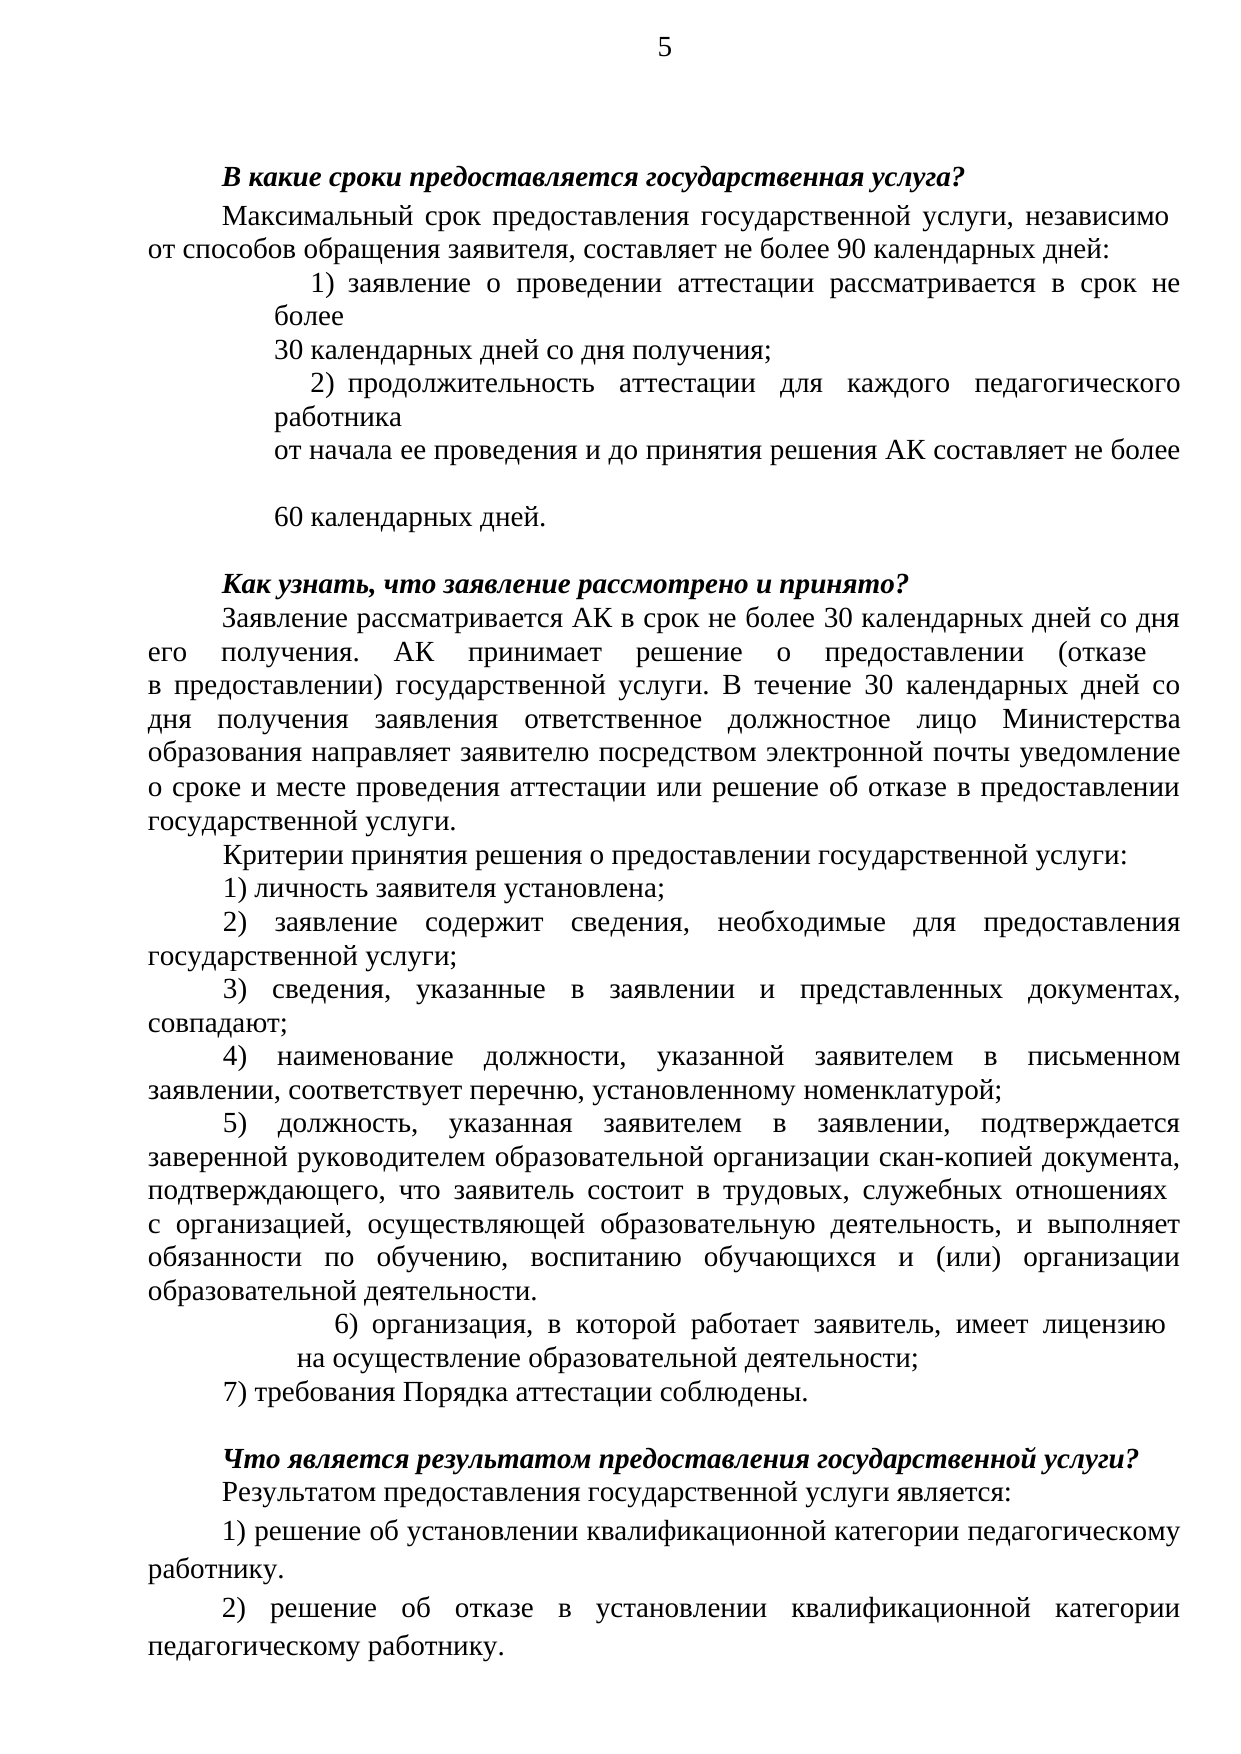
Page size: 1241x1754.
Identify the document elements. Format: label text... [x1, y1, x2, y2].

list организация, в которой работает заявитель, имеет лицензию на осуществление образовательной деятельности; [259, 1307, 1181, 1374]
text 3) сведения, указанные в заявлении и представленных документах, совпадают; [148, 971, 1181, 1038]
text Что является результатом предоставления государственной услуги? [148, 1441, 1181, 1474]
text 7) требования Порядка аттестации соблюдены. [148, 1374, 1181, 1407]
text 1) личность заявителя установлена; [148, 871, 1181, 904]
text Заявление рассматривается АК в срок не более 30 календарных дней со дня его получения. АК принимает решение о предоставлении (отказе в предоставлении) государственной услуги. В течение 30 календарных дней со дня получения заявления ответственное должностное лицо Министерства образования направляет заявителю посредством электронной почты уведомление о сроке и месте проведения аттестации или решение об отказе в предоставлении государственной услуги. [148, 600, 1181, 837]
text Критерии принятия решения о предоставлении государственной услуги: [148, 837, 1181, 871]
text Как узнать, что заявление рассмотрено и принято? [148, 567, 1181, 600]
list заявление о проведении аттестации рассматривается в срок не более 30 календарных дней со дня получения; [236, 265, 1181, 365]
text Максимальный срок предоставления государственной услуги, независимо от способов обращения заявителя, составляет не более 90 календарных дней: [148, 198, 1181, 265]
list продолжительность аттестации для каждого педагогического работника от начала ее проведения и до принятия решения АК составляет не более 60 календарных дней. [236, 365, 1181, 533]
text 5) должность, указанная заявителем в заявлении, подтверждается заверенной руководителем образовательной организации скан-копией документа, подтверждающего, что заявитель состоит в трудовых, служебных отношениях с организацией, осуществляющей образовательную деятельность, и выполняет обязанности по обучению, воспитанию обучающихся и (или) организации образовательной деятельности. [148, 1105, 1181, 1307]
text 2) заявление содержит сведения, необходимые для предоставления государственной услуги; [148, 904, 1181, 971]
text 1) решение об установлении квалификационной категории педагогическому работнику. [148, 1513, 1181, 1585]
text В какие сроки предоставляется государственная услуга? [222, 159, 1181, 193]
text 4) наименование должности, указанной заявителем в письменном заявлении, соответствует перечню, установленному номенклатурой; [148, 1038, 1181, 1105]
text 2) решение об отказе в установлении квалификационной категории педагогическому работнику. [148, 1590, 1181, 1662]
text Результатом предоставления государственной услуги является: [148, 1474, 1181, 1508]
